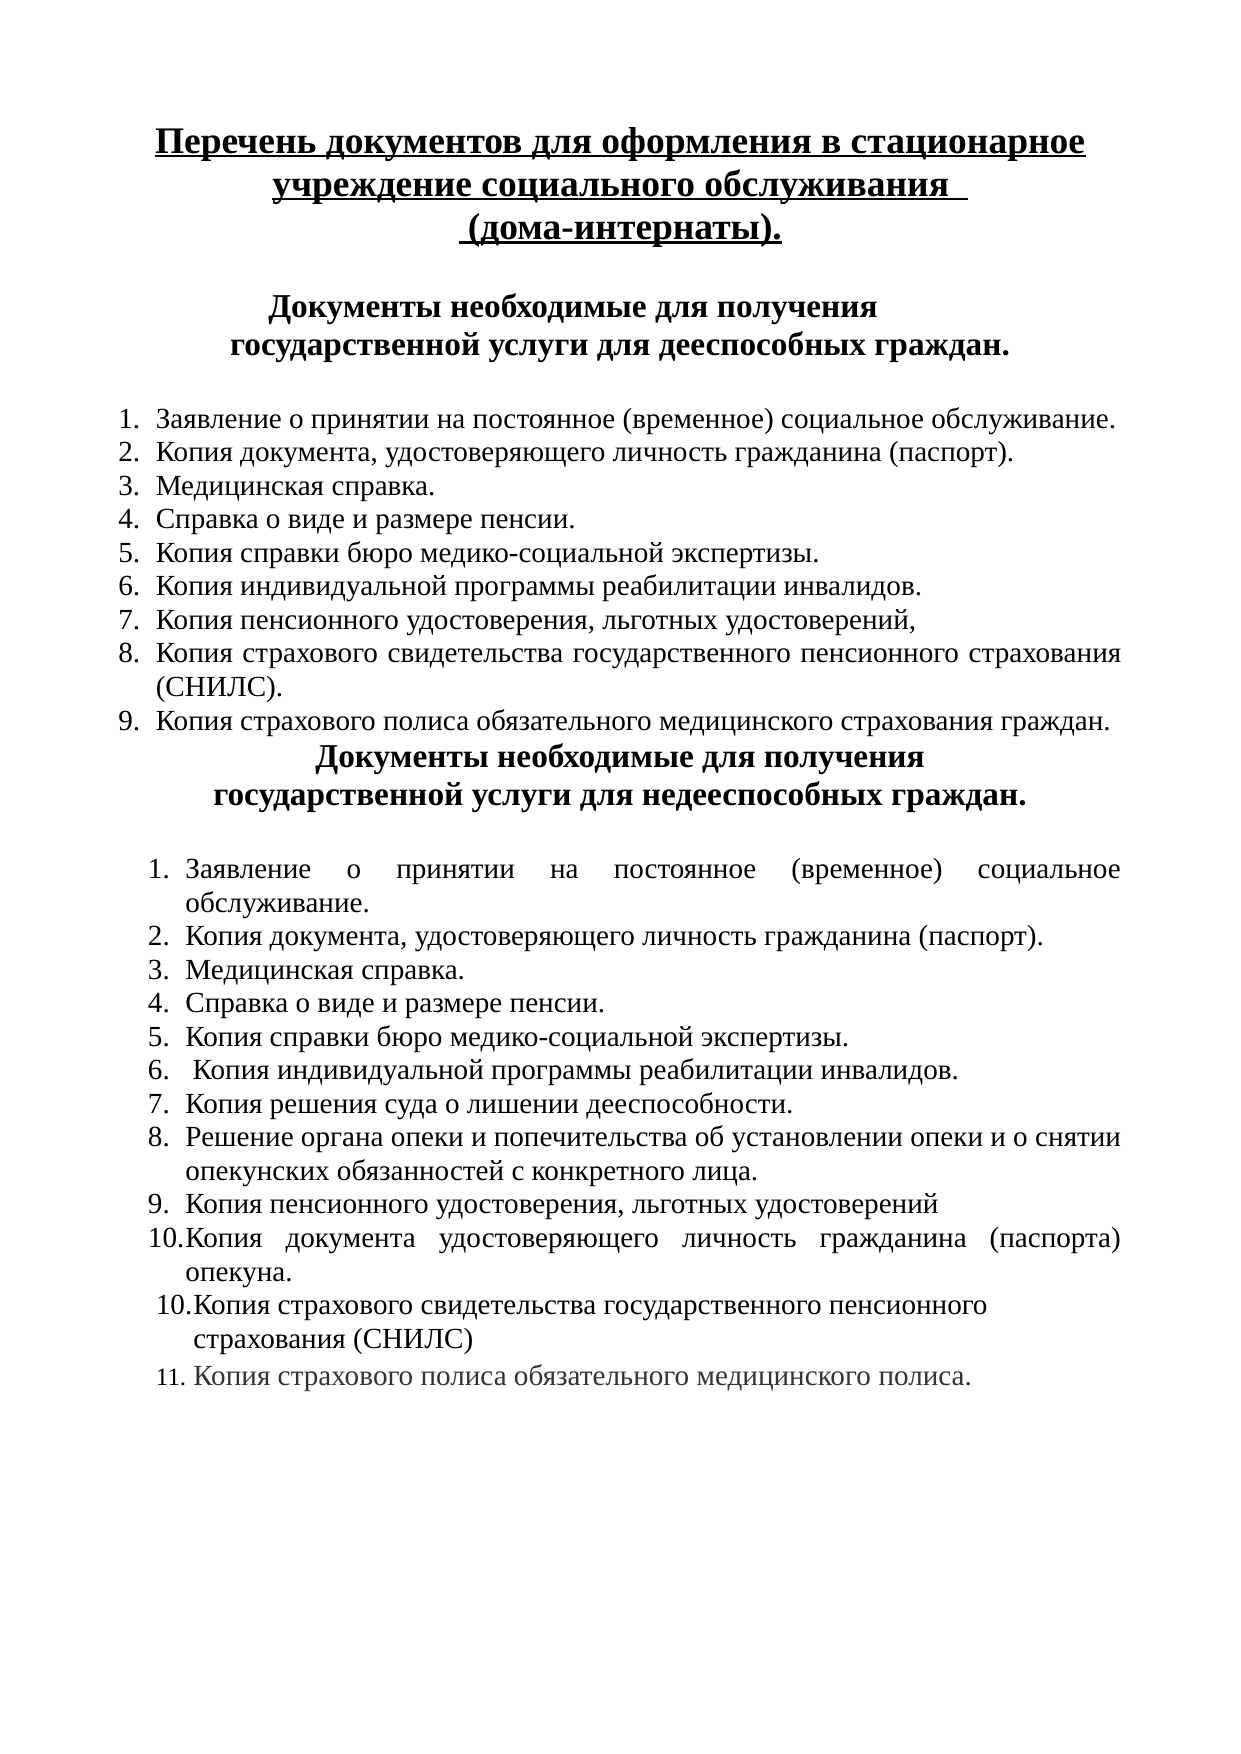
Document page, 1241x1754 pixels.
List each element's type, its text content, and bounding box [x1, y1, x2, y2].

list Копия справки бюро медико-социальной экспертизы. [148, 1019, 1122, 1052]
list Медицинская справка. [148, 952, 1122, 985]
list Заявление о принятии на постоянное (временное) социальное обслуживание. [118, 401, 1122, 434]
list Копия документа, удостоверяющего личность гражданина (паспорт). [118, 434, 1122, 468]
list Копия индивидуальной программы реабилитации инвалидов. [118, 568, 1122, 602]
list Копия документа, удостоверяющего личность гражданина (паспорт). [148, 918, 1122, 952]
text (дома-интернаты). [118, 204, 1122, 247]
list Копия индивидуальной программы реабилитации инвалидов. [148, 1052, 1122, 1086]
list Медицинская справка. [118, 468, 1122, 501]
text Перечень документов для оформления в стационарное учреждение социального обслуживания [118, 118, 1122, 204]
list Копия страхового свидетельства государственного пенсионного страхования (СНИЛС) [156, 1287, 1122, 1354]
list Копия пенсионного удостоверения, льготных удостоверений [148, 1187, 1122, 1220]
list Копия пенсионного удостоверения, льготных удостоверений, [118, 602, 1122, 636]
list Справка о виде и размере пенсии. [118, 501, 1122, 535]
list Копия страхового полиса обязательного медицинского полиса. [156, 1354, 1122, 1393]
list Копия справки бюро медико-социальной экспертизы. [118, 535, 1122, 568]
text государственной услуги для недееспособных граждан. [118, 774, 1122, 813]
text государственной услуги для дееспособных граждан. [118, 324, 1122, 362]
list Решение органа опеки и попечительства об установлении опеки и о снятии опекунских обязанностей с конкретного лица. [148, 1119, 1122, 1187]
list Копия документа удостоверяющего личность гражданина (паспорта) опекуна. [148, 1220, 1122, 1287]
text Документы необходимые для получения [118, 286, 1122, 324]
list Копия решения суда о лишении дееспособности. [148, 1086, 1122, 1119]
list Заявление о принятии на постоянное (временное) социальное обслуживание. [148, 851, 1122, 918]
list Копия страхового полиса обязательного медицинского страхования граждан. [118, 703, 1122, 736]
list Копия страхового свидетельства государственного пенсионного страхования (СНИЛС). [118, 636, 1122, 703]
list Справка о виде и размере пенсии. [148, 985, 1122, 1019]
text Документы необходимые для получения [118, 736, 1122, 774]
